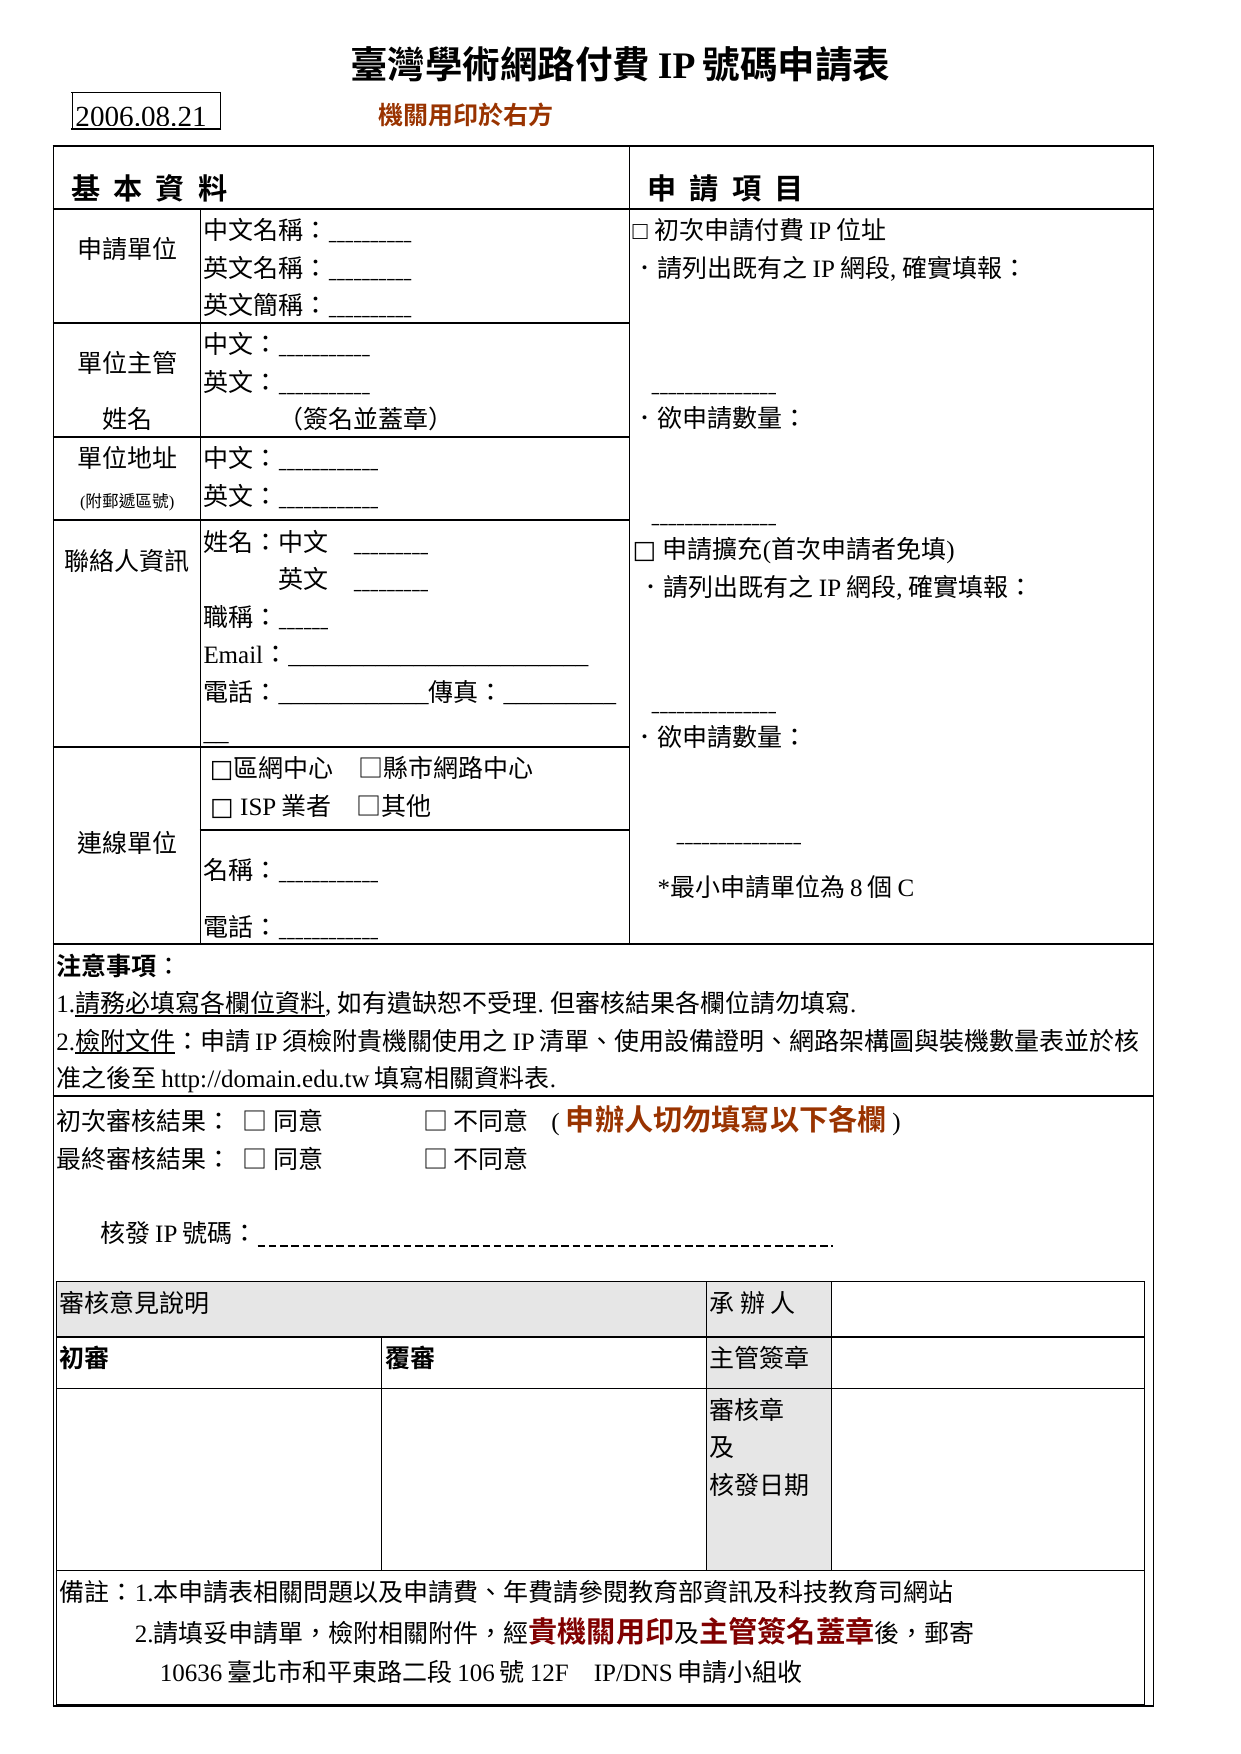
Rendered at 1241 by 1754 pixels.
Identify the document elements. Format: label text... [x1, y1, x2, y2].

table_cell 連線單位 [54, 748, 200, 943]
table_cell □ 初次申請付費IP位址 ．請列出既有之IP網段, 確實填報： ˍˍˍˍˍˍˍˍˍˍˍˍˍˍˍ ．欲申請數量： ˍˍˍˍˍˍˍˍˍˍˍˍˍˍˍ □ 申請擴充(首次申請者免填) ．請列出既有之IP網段, 確實填報： ˍˍˍˍˍˍˍˍˍˍˍˍˍˍˍ ．欲申請數量： ˍˍˍˍˍˍˍˍˍˍˍˍˍˍˍ *最小申請單位為8個C [630, 210, 1153, 943]
text 機關用印於右方 [59, 90, 1181, 133]
table_cell 中文：ˍˍˍˍˍˍˍˍˍˍˍ 英文：ˍˍˍˍˍˍˍˍˍˍˍ （簽名並蓋章） [201, 324, 629, 436]
table_cell 單位地址 (附郵遞區號) [54, 438, 200, 519]
table_cell 注意事項： 1.請務必填寫各欄位資料, 如有遺缺恕不受理. 但審核結果各欄位請勿填寫. 2.檢附文件：申請IP須檢附貴機關使用之IP清單、使用設備證明、網路架構圖與裝機數量表並於核准之後至http://domain.edu.tw填寫相關資料表. [54, 945, 1153, 1095]
table_header 基 本 資 料 [54, 147, 629, 208]
table_cell 備註：1.本申請表相關問題以及申請費、年費請參閱教育部資訊及科技教育司網站 2.請填妥申請單，檢附相關附件，經貴機關用印及主管簽名蓋章後，郵寄 10636臺北市和平東路二段106號12F IP/DNS申請小組收 [57, 1571, 1144, 1704]
table_cell 姓名：中文 ˍˍˍˍˍˍˍˍˍ 英文 ˍˍˍˍˍˍˍˍˍ 職稱：ˍˍˍˍˍˍ Email：________________________ 電話：____________傳真：___________ [201, 521, 629, 746]
table_cell 單位主管 姓名 [54, 324, 200, 436]
table_cell [57, 1389, 381, 1570]
table_cell [832, 1389, 1144, 1570]
table_header 承 辦 人 [707, 1282, 831, 1336]
table_cell 審核章 及 核發日期 [707, 1389, 831, 1570]
text 2006.08.21 [75, 96, 218, 126]
table_cell 中文：ˍˍˍˍˍˍˍˍˍˍˍˍ 英文：ˍˍˍˍˍˍˍˍˍˍˍˍ [201, 438, 629, 519]
table_cell [382, 1389, 706, 1570]
table_cell 主管簽章 [707, 1338, 831, 1388]
table_cell □區網中心 □縣市網路中心 □ ISP業者 □其他 [201, 748, 629, 829]
table_header 審核意見說明 [57, 1282, 706, 1336]
table_cell 名稱：ˍˍˍˍˍˍˍˍˍˍˍˍ 電話：ˍˍˍˍˍˍˍˍˍˍˍˍ [201, 831, 629, 943]
table_cell 覆審 [382, 1338, 706, 1388]
table_cell 中文名稱：ˍˍˍˍˍˍˍˍˍˍ 英文名稱：ˍˍˍˍˍˍˍˍˍˍ 英文簡稱：ˍˍˍˍˍˍˍˍˍˍ [201, 210, 629, 322]
table_cell 初次審核結果： □ 同意 □ 不同意 ( 申辦人切勿填寫以下各欄 ) 最終審核結果： □ 同意 □ 不同意 核發IP號碼： [54, 1097, 1153, 1705]
table_cell 聯絡人資訊 [54, 521, 200, 746]
text 臺灣學術網路付費IP號碼申請表 [59, 35, 1181, 90]
table_cell 初審 [57, 1338, 381, 1388]
table_cell 申請單位 [54, 210, 200, 322]
table_header 申 請 項 目 [630, 147, 1153, 208]
table_header [832, 1282, 1144, 1336]
table_cell [832, 1338, 1144, 1388]
